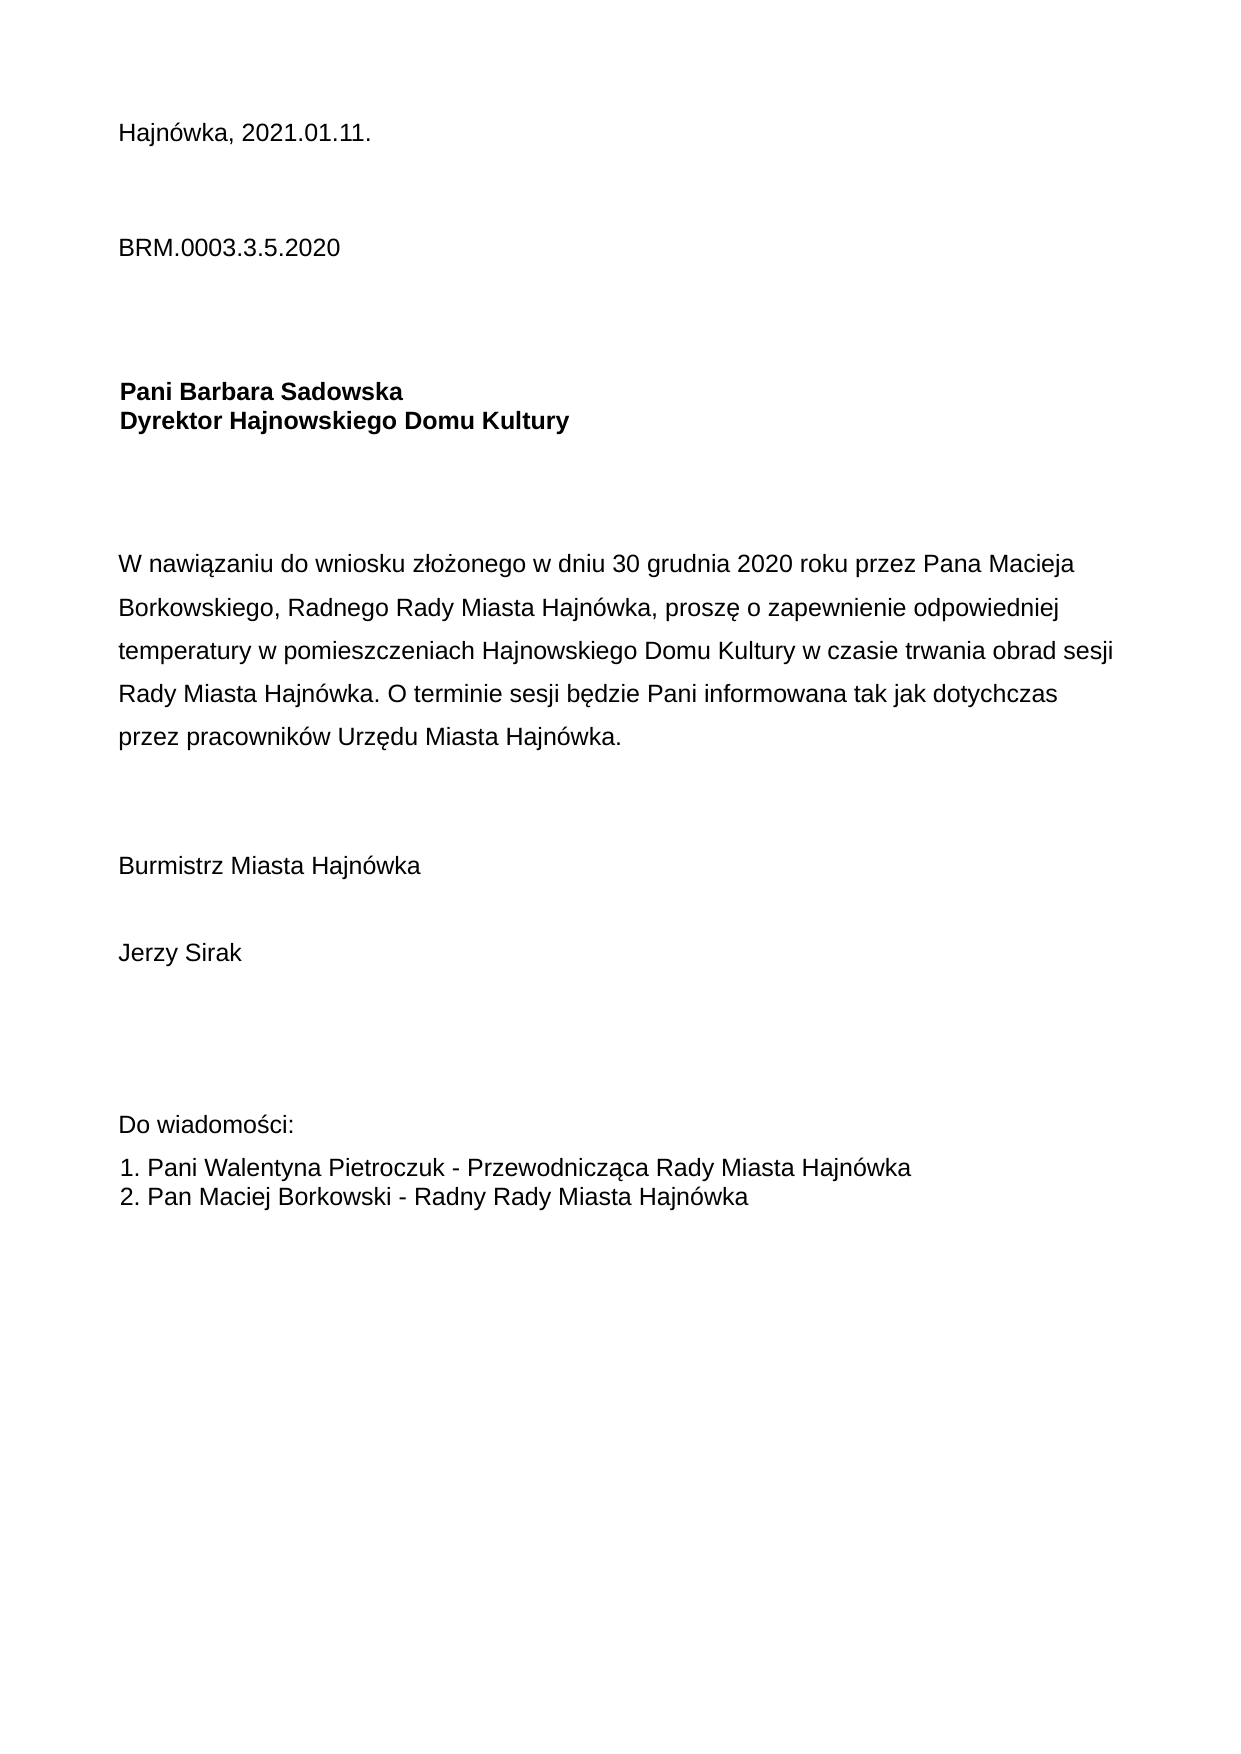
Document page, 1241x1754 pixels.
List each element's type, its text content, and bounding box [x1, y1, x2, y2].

text Jerzy Sirak [118, 937, 1122, 966]
text BRM.0003.3.5.2020 [118, 233, 1122, 262]
text Dyrektor Hajnowskiego Domu Kultury [119, 406, 1122, 434]
text 1. Pani Walentyna Pietroczuk - Przewodnicząca Rady Miasta Hajnówka [119, 1153, 1122, 1182]
text 2. Pan Maciej Borkowski - Radny Rady Miasta Hajnówka [119, 1182, 1122, 1211]
text W nawiązaniu do wniosku złożonego w dniu 30 grudnia 2020 roku przez Pana Macieja Borkowskiego, Radnego Rady Miasta Hajnówka, proszę o zapewnienie odpowiedniej temperatury w pomieszczeniach Hajnowskiego Domu Kultury w czasie trwania obrad sesji Rady Miasta Hajnówka. O terminie sesji będzie Pani informowana tak jak dotychczas przez pracowników Urzędu Miasta Hajnówka. [118, 549, 1122, 751]
text Do wiadomości: [118, 1110, 1122, 1139]
text Hajnówka, 2021.01.11. [118, 118, 1122, 147]
text Pani Barbara Sadowska [119, 377, 1122, 406]
text Burmistrz Miasta Hajnówka [118, 851, 1122, 880]
